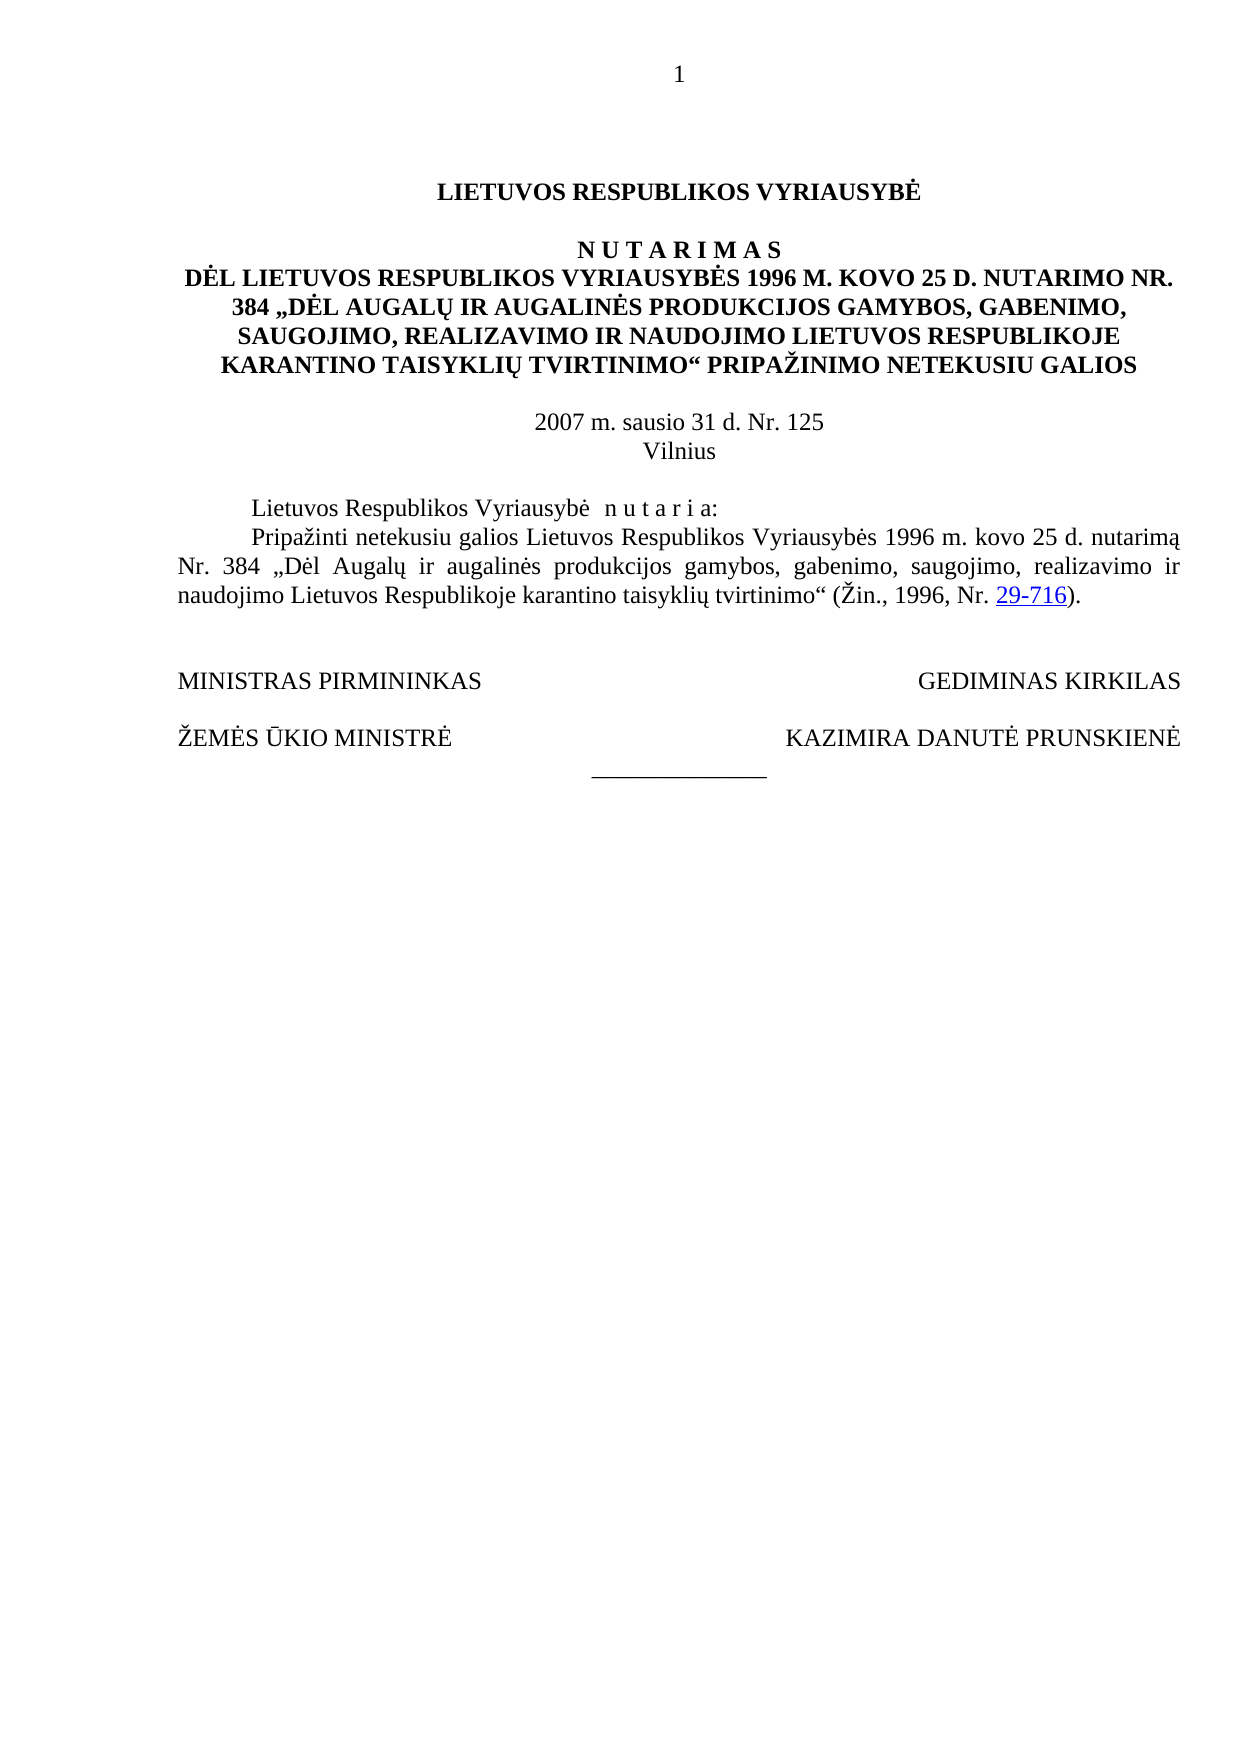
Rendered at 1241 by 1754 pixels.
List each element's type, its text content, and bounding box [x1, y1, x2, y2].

text 2007 m. sausio 31 d. Nr. 125 [177, 407, 1181, 436]
text Ministras Pirmininkas Gediminas Kirkilas [177, 666, 1181, 695]
text Vilnius [177, 436, 1181, 465]
text Žemės ūkio ministrė Kazimira Danutė Prunskienė [177, 723, 1181, 752]
text DĖL LIETUVOS RESPUBLIKOS VYRIAUSYBĖS 1996 M. KOVO 25 D. NUTARIMO NR. 384 „DĖL AUGALŲ IR AUGALINĖS PRODUKCIJOS GAMYBOS, GABENIMO, SAUGOJIMO, REALIZAVIMO IR NAUDOJIMO LIETUVOS RESPUBLIKOJE KARANTINO TAISYKLIŲ TVIRTINIMO“ PRIPAŽINIMO NETEKUSIU GALIOS [177, 263, 1181, 378]
text ______________ [177, 752, 1181, 781]
text N U T A R I M A S [177, 235, 1181, 263]
text Pripažinti netekusiu galios Lietuvos Respublikos Vyriausybės 1996 m. kovo 25 d. nutarimą Nr. 384 „Dėl Augalų ir augalinės produkcijos gamybos, gabenimo, saugojimo, realizavimo ir naudojimo Lietuvos Respublikoje karantino taisyklių tvirtinimo“ (Žin., 1996, Nr. 29-716). [177, 522, 1181, 608]
text Lietuvos Respublikos Vyriausybė nutaria: [177, 493, 1181, 522]
text LIETUVOS RESPUBLIKOS VYRIAUSYBĖ [177, 177, 1181, 206]
